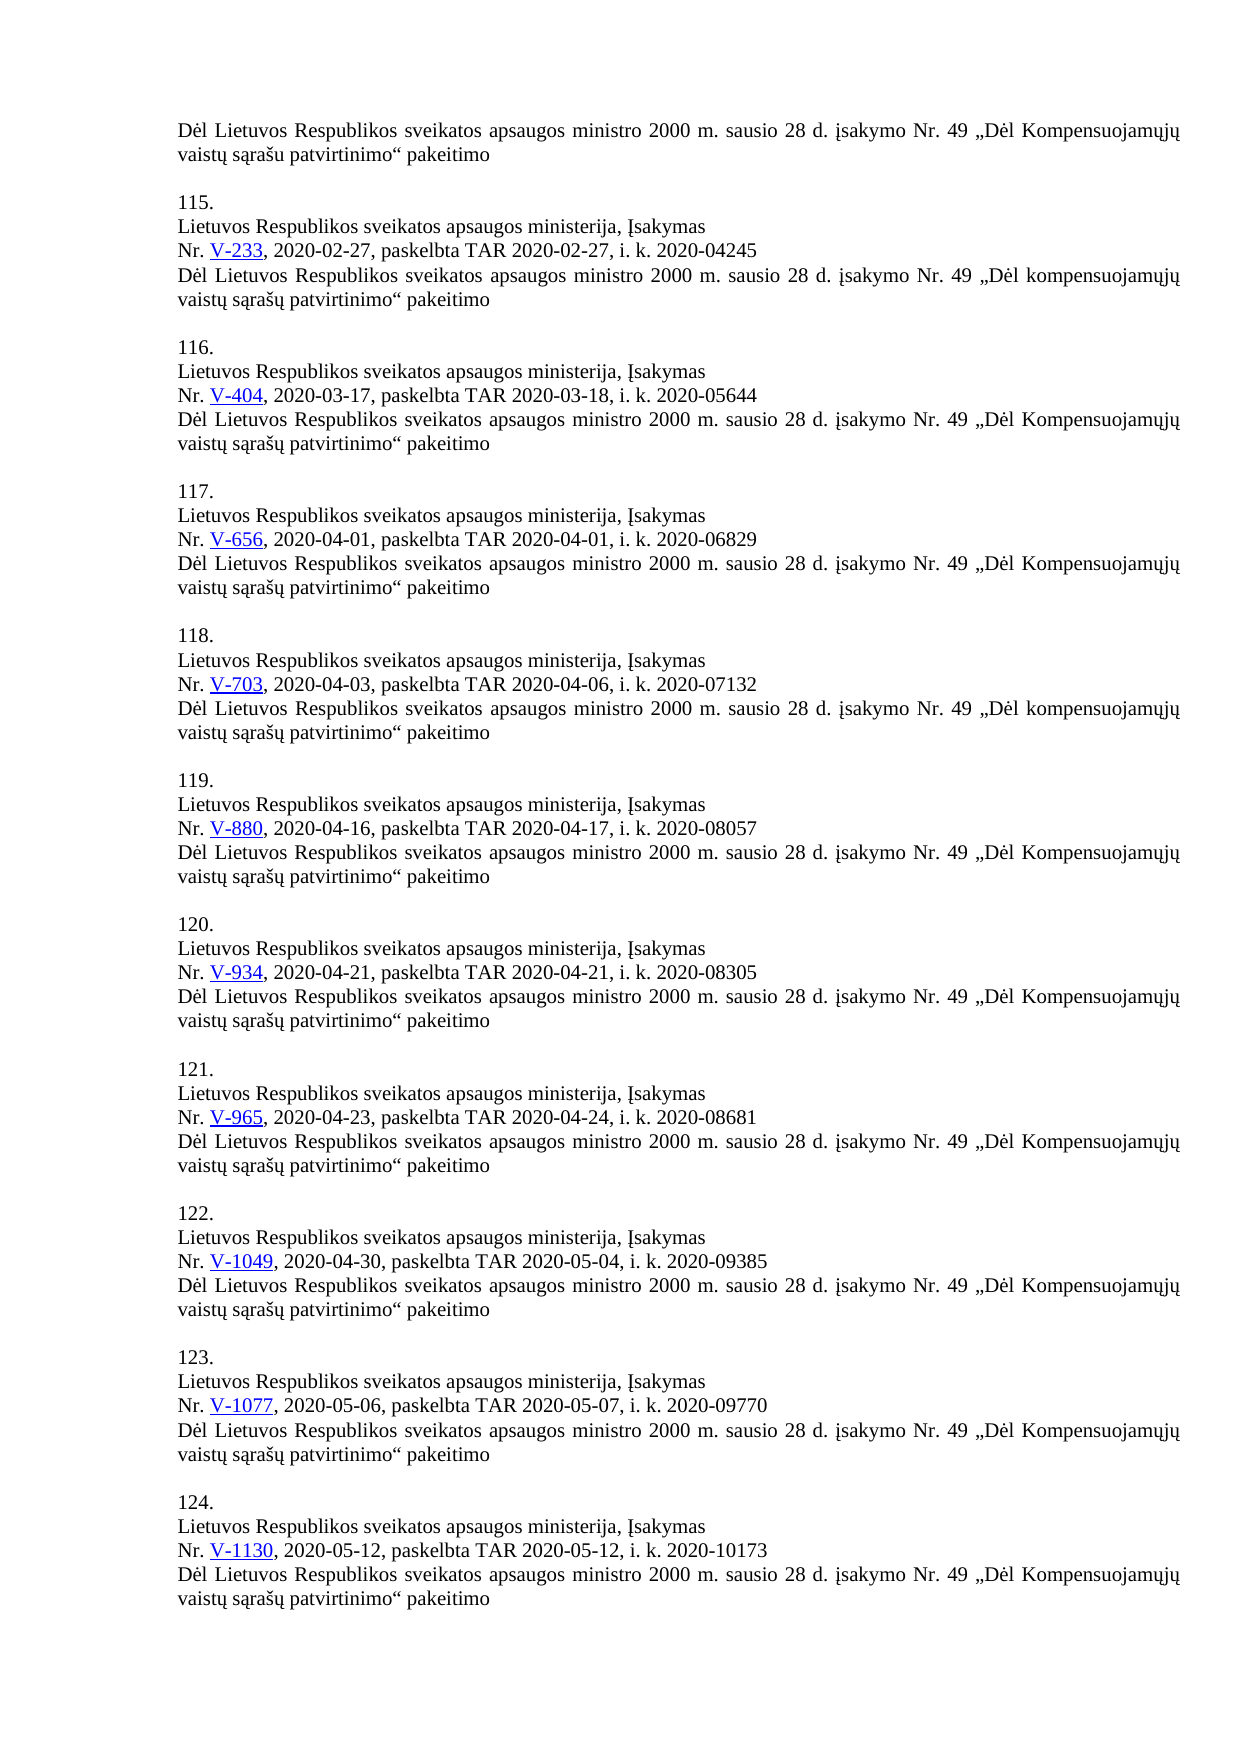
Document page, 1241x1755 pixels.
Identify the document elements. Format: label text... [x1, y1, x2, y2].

text Lietuvos Respublikos sveikatos apsaugos ministerija, Įsakymas [177, 1225, 1181, 1249]
text 120. [177, 912, 1181, 936]
text Dėl Lietuvos Respublikos sveikatos apsaugos ministro 2000 m. sausio 28 d. įsakymo Nr. 49 „Dėl Kompensuojamųjų vaistų sąrašų patvirtinimo“ pakeitimo [177, 551, 1181, 599]
text Nr. V-703, 2020-04-03, paskelbta TAR 2020-04-06, i. k. 2020-07132 [177, 672, 1181, 696]
text 121. [177, 1057, 1181, 1081]
text Dėl Lietuvos Respublikos sveikatos apsaugos ministro 2000 m. sausio 28 d. įsakymo Nr. 49 „Dėl Kompensuojamųjų vaistų sąrašų patvirtinimo“ pakeitimo [177, 1129, 1181, 1177]
text 117. [177, 479, 1181, 503]
text Dėl Lietuvos Respublikos sveikatos apsaugos ministro 2000 m. sausio 28 d. įsakymo Nr. 49 „Dėl Kompensuojamųjų vaistų sąrašų patvirtinimo“ pakeitimo [177, 1562, 1181, 1610]
text Dėl Lietuvos Respublikos sveikatos apsaugos ministro 2000 m. sausio 28 d. įsakymo Nr. 49 „Dėl Kompensuojamųjų vaistų sąrašų patvirtinimo“ pakeitimo [177, 1417, 1181, 1466]
text Nr. V-1130, 2020-05-12, paskelbta TAR 2020-05-12, i. k. 2020-10173 [177, 1538, 1181, 1562]
text Lietuvos Respublikos sveikatos apsaugos ministerija, Įsakymas [177, 1514, 1181, 1538]
text Nr. V-233, 2020-02-27, paskelbta TAR 2020-02-27, i. k. 2020-04245 [177, 238, 1181, 262]
text Nr. V-404, 2020-03-17, paskelbta TAR 2020-03-18, i. k. 2020-05644 [177, 383, 1181, 407]
text Lietuvos Respublikos sveikatos apsaugos ministerija, Įsakymas [177, 1369, 1181, 1393]
text Dėl Lietuvos Respublikos sveikatos apsaugos ministro 2000 m. sausio 28 d. įsakymo Nr. 49 „Dėl kompensuojamųjų vaistų sąrašų patvirtinimo“ pakeitimo [177, 262, 1181, 311]
text Nr. V-656, 2020-04-01, paskelbta TAR 2020-04-01, i. k. 2020-06829 [177, 527, 1181, 551]
text 115. [177, 190, 1181, 214]
text 122. [177, 1201, 1181, 1225]
text Dėl Lietuvos Respublikos sveikatos apsaugos ministro 2000 m. sausio 28 d. įsakymo Nr. 49 „Dėl Kompensuojamųjų vaistų sąrašų patvirtinimo“ pakeitimo [177, 840, 1181, 888]
text 119. [177, 768, 1181, 792]
text Lietuvos Respublikos sveikatos apsaugos ministerija, Įsakymas [177, 1081, 1181, 1105]
text Nr. V-1077, 2020-05-06, paskelbta TAR 2020-05-07, i. k. 2020-09770 [177, 1393, 1181, 1417]
text Lietuvos Respublikos sveikatos apsaugos ministerija, Įsakymas [177, 359, 1181, 383]
text Nr. V-1049, 2020-04-30, paskelbta TAR 2020-05-04, i. k. 2020-09385 [177, 1249, 1181, 1273]
text Nr. V-880, 2020-04-16, paskelbta TAR 2020-04-17, i. k. 2020-08057 [177, 816, 1181, 840]
text Dėl Lietuvos Respublikos sveikatos apsaugos ministro 2000 m. sausio 28 d. įsakymo Nr. 49 „Dėl kompensuojamųjų vaistų sąrašų patvirtinimo“ pakeitimo [177, 696, 1181, 744]
text Lietuvos Respublikos sveikatos apsaugos ministerija, Įsakymas [177, 214, 1181, 238]
text Dėl Lietuvos Respublikos sveikatos apsaugos ministro 2000 m. sausio 28 d. įsakymo Nr. 49 „Dėl Kompensuojamųjų vaistų sąrašų patvirtinimo“ pakeitimo [177, 407, 1181, 455]
text Lietuvos Respublikos sveikatos apsaugos ministerija, Įsakymas [177, 936, 1181, 960]
text 116. [177, 335, 1181, 359]
text Lietuvos Respublikos sveikatos apsaugos ministerija, Įsakymas [177, 503, 1181, 527]
text Nr. V-965, 2020-04-23, paskelbta TAR 2020-04-24, i. k. 2020-08681 [177, 1105, 1181, 1129]
text 118. [177, 623, 1181, 647]
text Dėl Lietuvos Respublikos sveikatos apsaugos ministro 2000 m. sausio 28 d. įsakymo Nr. 49 „Dėl Kompensuojamųjų vaistų sąrašų patvirtinimo“ pakeitimo [177, 1273, 1181, 1321]
text Lietuvos Respublikos sveikatos apsaugos ministerija, Įsakymas [177, 792, 1181, 816]
text Dėl Lietuvos Respublikos sveikatos apsaugos ministro 2000 m. sausio 28 d. įsakymo Nr. 49 „Dėl Kompensuojamųjų vaistų sąrašu patvirtinimo“ pakeitimo [177, 118, 1181, 166]
text 124. [177, 1490, 1181, 1514]
text Lietuvos Respublikos sveikatos apsaugos ministerija, Įsakymas [177, 647, 1181, 672]
text Nr. V-934, 2020-04-21, paskelbta TAR 2020-04-21, i. k. 2020-08305 [177, 960, 1181, 984]
text Dėl Lietuvos Respublikos sveikatos apsaugos ministro 2000 m. sausio 28 d. įsakymo Nr. 49 „Dėl Kompensuojamųjų vaistų sąrašų patvirtinimo“ pakeitimo [177, 984, 1181, 1032]
text 123. [177, 1345, 1181, 1369]
